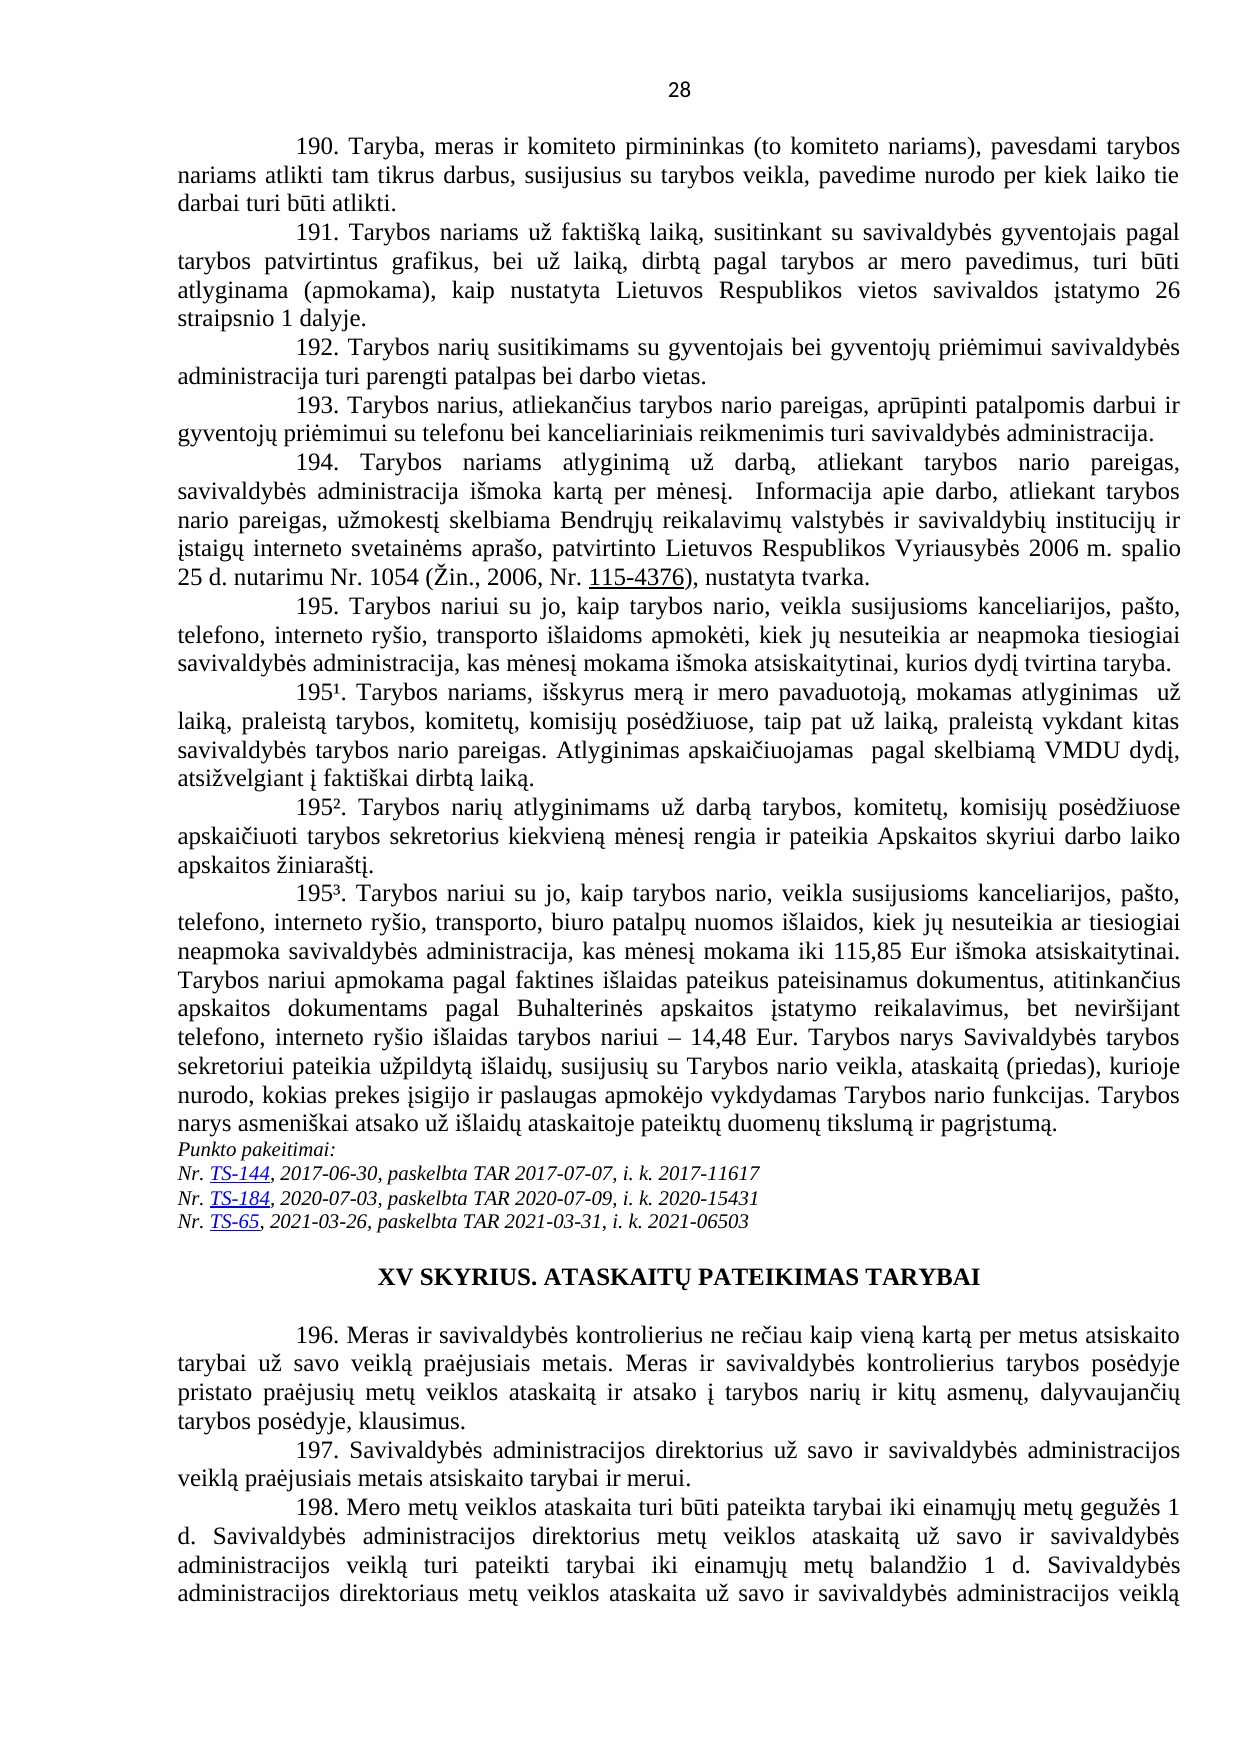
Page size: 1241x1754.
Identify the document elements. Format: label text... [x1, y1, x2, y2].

text 193. Tarybos narius, atliekančius tarybos nario pareigas, aprūpinti patalpomis darbui ir gyventojų priėmimui su telefonu bei kanceliariniais reikmenimis turi savivaldybės administracija. [177, 390, 1181, 447]
text 190. Taryba, meras ir komiteto pirmininkas (to komiteto nariams), pavesdami tarybos nariams atlikti tam tikrus darbus, susijusius su tarybos veikla, pavedime nurodo per kiek laiko tie darbai turi būti atlikti. [177, 131, 1181, 217]
text 195³. Tarybos nariui su jo, kaip tarybos nario, veikla susijusioms kanceliarijos, pašto, telefono, interneto ryšio, transporto, biuro patalpų nuomos išlaidos, kiek jų nesuteikia ar tiesiogiai neapmoka savivaldybės administracija, kas mėnesį mokama iki 115,85 Eur išmoka atsiskaitytinai. Tarybos nariui apmokama pagal faktines išlaidas pateikus pateisinamus dokumentus, atitinkančius apskaitos dokumentams pagal Buhalterinės apskaitos įstatymo reikalavimus, bet neviršijant telefono, interneto ryšio išlaidas tarybos nariui – 14,48 Eur. Tarybos narys Savivaldybės tarybos sekretoriui pateikia užpildytą išlaidų, susijusių su Tarybos nario veikla, ataskaitą (priedas), kurioje nurodo, kokias prekes įsigijo ir paslaugas apmokėjo vykdydamas Tarybos nario funkcijas. Tarybos narys asmeniškai atsako už išlaidų ataskaitoje pateiktų duomenų tikslumą ir pagrįstumą. [177, 878, 1181, 1137]
text 197. Savivaldybės administracijos direktorius už savo ir savivaldybės administracijos veiklą praėjusiais metais atsiskaito tarybai ir merui. [177, 1435, 1181, 1492]
text XV SKYRIUS. ATASKAITŲ PATEIKIMAS TARYBAI [177, 1262, 1181, 1291]
text 191. Tarybos nariams už faktišką laiką, susitinkant su savivaldybės gyventojais pagal tarybos patvirtintus grafikus, bei už laiką, dirbtą pagal tarybos ar mero pavedimus, turi būti atlyginama (apmokama), kaip nustatyta Lietuvos Respublikos vietos savivaldos įstatymo 26 straipsnio 1 dalyje. [177, 217, 1181, 332]
text 198. Mero metų veiklos ataskaita turi būti pateikta tarybai iki einamųjų metų gegužės 1 d. Savivaldybės administracijos direktorius metų veiklos ataskaitą už savo ir savivaldybės administracijos veiklą turi pateikti tarybai iki einamųjų metų balandžio 1 d. Savivaldybės administracijos direktoriaus metų veiklos ataskaita už savo ir savivaldybės administracijos veiklą [177, 1492, 1181, 1607]
text 196. Meras ir savivaldybės kontrolierius ne rečiau kaip vieną kartą per metus atsiskaito tarybai už savo veiklą praėjusiais metais. Meras ir savivaldybės kontrolierius tarybos posėdyje pristato praėjusių metų veiklos ataskaitą ir atsako į tarybos narių ir kitų asmenų, dalyvaujančių tarybos posėdyje, klausimus. [177, 1320, 1181, 1435]
text Nr. TS-144, 2017-06-30, paskelbta TAR 2017-07-07, i. k. 2017-11617 [177, 1161, 1181, 1185]
text 194. Tarybos nariams atlyginimą už darbą, atliekant tarybos nario pareigas, savivaldybės administracija išmoka kartą per mėnesį. Informacija apie darbo, atliekant tarybos nario pareigas, užmokestį skelbiama Bendrųjų reikalavimų valstybės ir savivaldybių institucijų ir įstaigų interneto svetainėms aprašo, patvirtinto Lietuvos Respublikos Vyriausybės 2006 m. spalio 25 d. nutarimu Nr. 1054 (Žin., 2006, Nr. 115-4376), nustatyta tvarka. [177, 447, 1181, 591]
text Punkto pakeitimai: [177, 1137, 1181, 1161]
text 192. Tarybos narių susitikimams su gyventojais bei gyventojų priėmimui savivaldybės administracija turi parengti patalpas bei darbo vietas. [177, 332, 1181, 390]
text 195². Tarybos narių atlyginimams už darbą tarybos, komitetų, komisijų posėdžiuose apskaičiuoti tarybos sekretorius kiekvieną mėnesį rengia ir pateikia Apskaitos skyriui darbo laiko apskaitos žiniaraštį. [177, 792, 1181, 878]
text Nr. TS-184, 2020-07-03, paskelbta TAR 2020-07-09, i. k. 2020-15431 [177, 1185, 1181, 1209]
text 195. Tarybos nariui su jo, kaip tarybos nario, veikla susijusioms kanceliarijos, pašto, telefono, interneto ryšio, transporto išlaidoms apmokėti, kiek jų nesuteikia ar neapmoka tiesiogiai savivaldybės administracija, kas mėnesį mokama išmoka atsiskaitytinai, kurios dydį tvirtina taryba. [177, 591, 1181, 677]
text 195¹. Tarybos nariams, išskyrus merą ir mero pavaduotoją, mokamas atlyginimas už laiką, praleistą tarybos, komitetų, komisijų posėdžiuose, taip pat už laiką, praleistą vykdant kitas savivaldybės tarybos nario pareigas. Atlyginimas apskaičiuojamas pagal skelbiamą VMDU dydį, atsižvelgiant į faktiškai dirbtą laiką. [177, 677, 1181, 792]
text Nr. TS-65, 2021-03-26, paskelbta TAR 2021-03-31, i. k. 2021-06503 [177, 1209, 1181, 1233]
